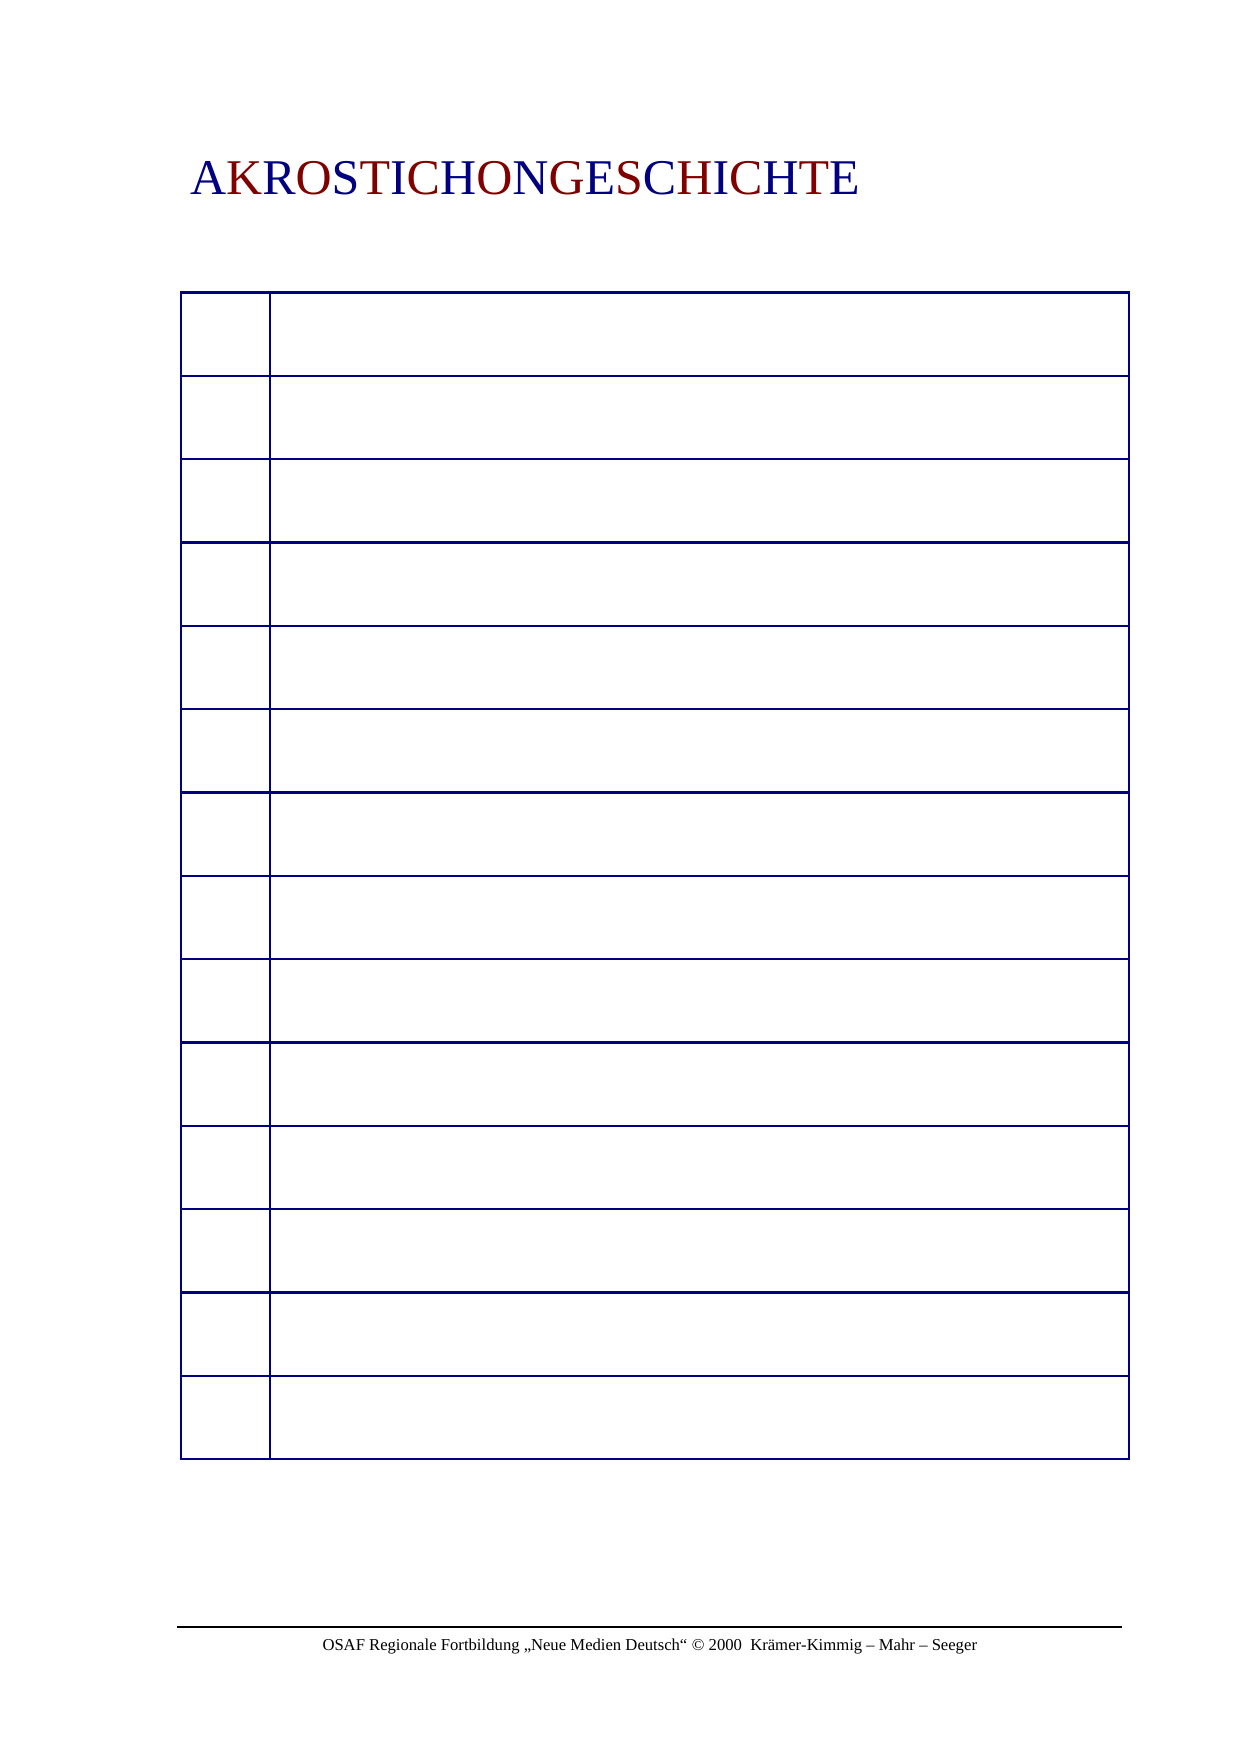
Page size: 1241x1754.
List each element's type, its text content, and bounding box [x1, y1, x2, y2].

table_cell [271, 627, 1128, 708]
table_cell [271, 794, 1128, 875]
table_cell [182, 627, 269, 708]
table_cell [271, 1044, 1128, 1125]
table_cell [182, 794, 269, 875]
table_cell [271, 1127, 1128, 1208]
table_cell [271, 460, 1128, 541]
table_cell [182, 877, 269, 958]
table_header [271, 294, 1128, 375]
table_cell [271, 1210, 1128, 1291]
text AKROSTICHONGESCHICHTE [177, 148, 1122, 205]
table_cell [182, 1210, 269, 1291]
table_cell [271, 377, 1128, 458]
table_cell [182, 710, 269, 791]
table_cell [271, 877, 1128, 958]
table_cell [182, 460, 269, 541]
table_header [182, 294, 269, 375]
table_cell [271, 960, 1128, 1041]
table_cell [182, 1294, 269, 1375]
table_cell [182, 377, 269, 458]
table_cell [271, 710, 1128, 791]
table_cell [182, 1377, 269, 1458]
table_cell [271, 1294, 1128, 1375]
table_cell [271, 1377, 1128, 1458]
table_cell [182, 1127, 269, 1208]
table_cell [182, 960, 269, 1041]
table_cell [182, 1044, 269, 1125]
table_cell [182, 544, 269, 625]
table_cell [271, 544, 1128, 625]
